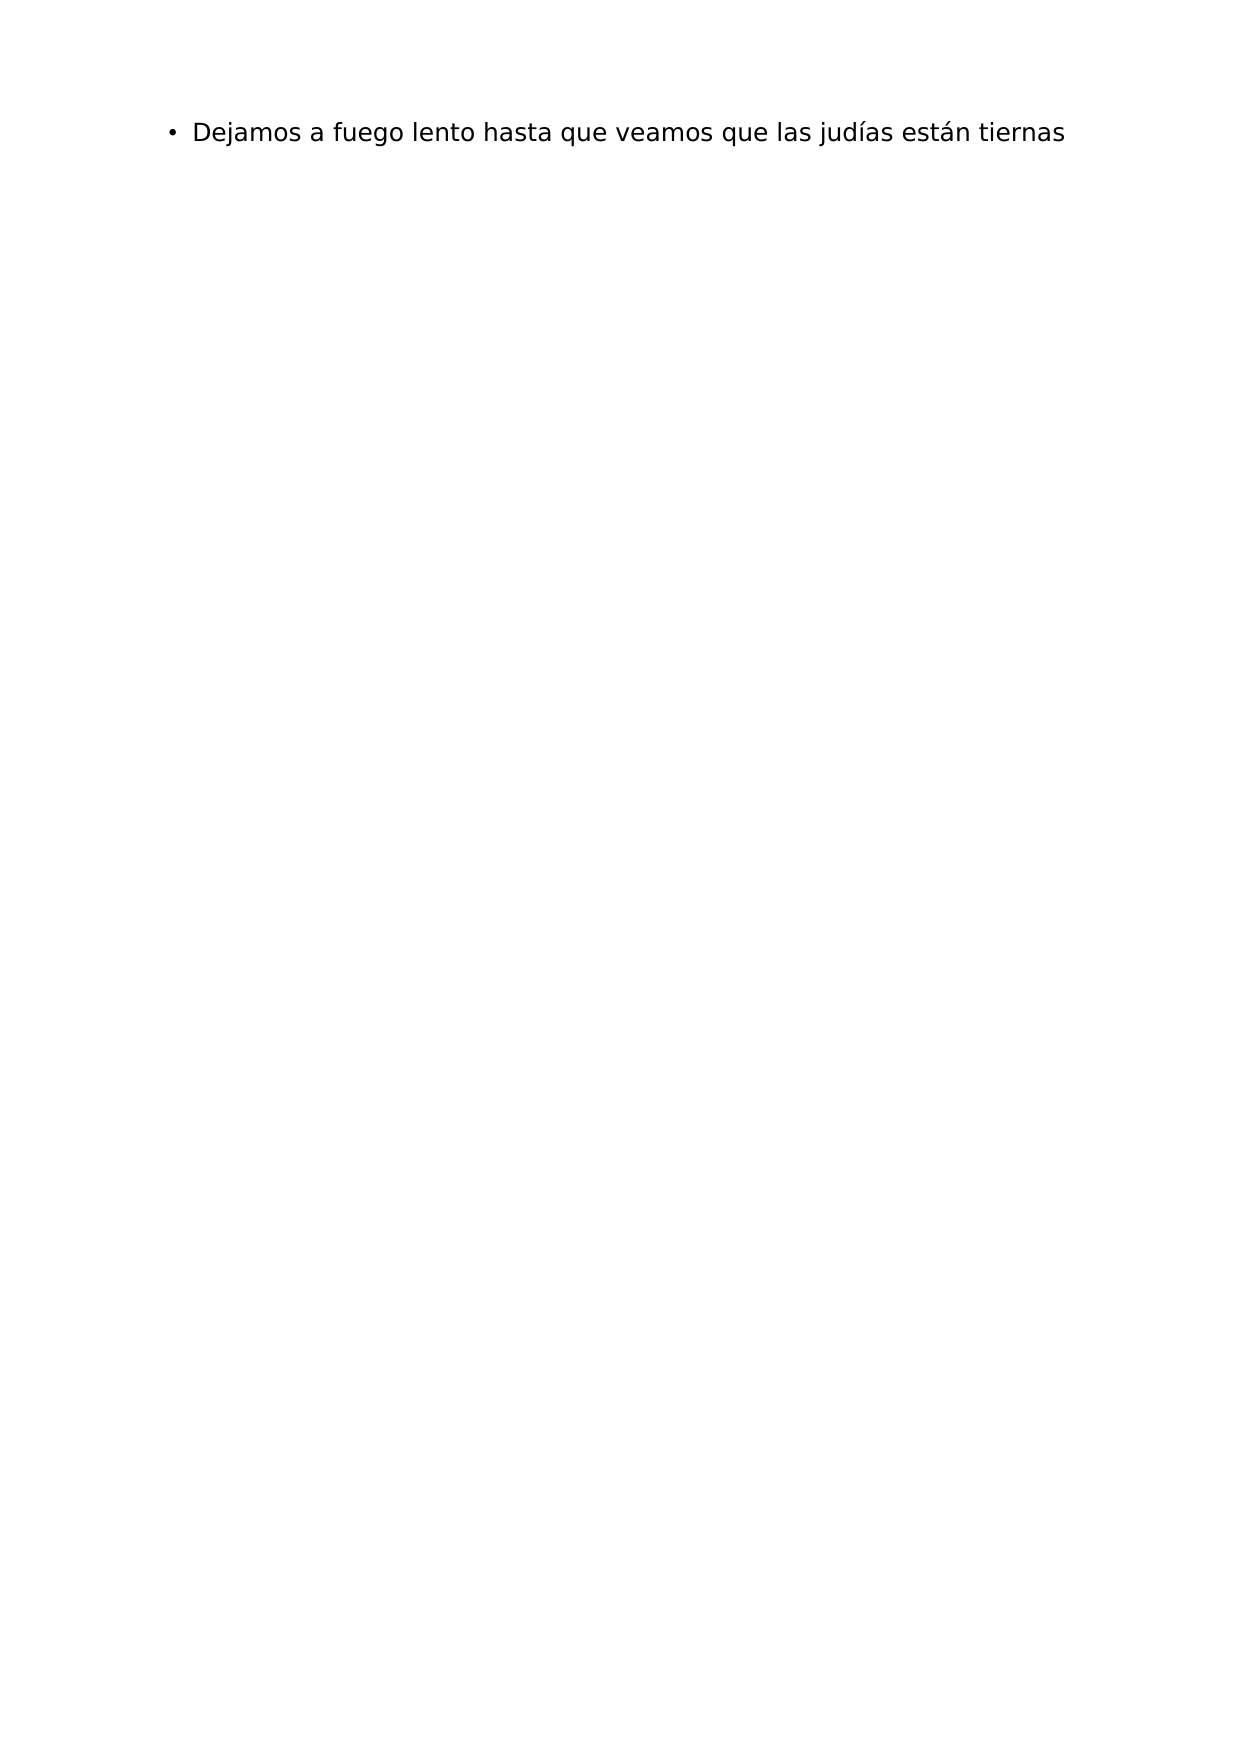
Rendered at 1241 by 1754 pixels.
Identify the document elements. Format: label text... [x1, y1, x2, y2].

list Dejamos a fuego lento hasta que veamos que las judías están tiernas [177, 118, 1122, 147]
